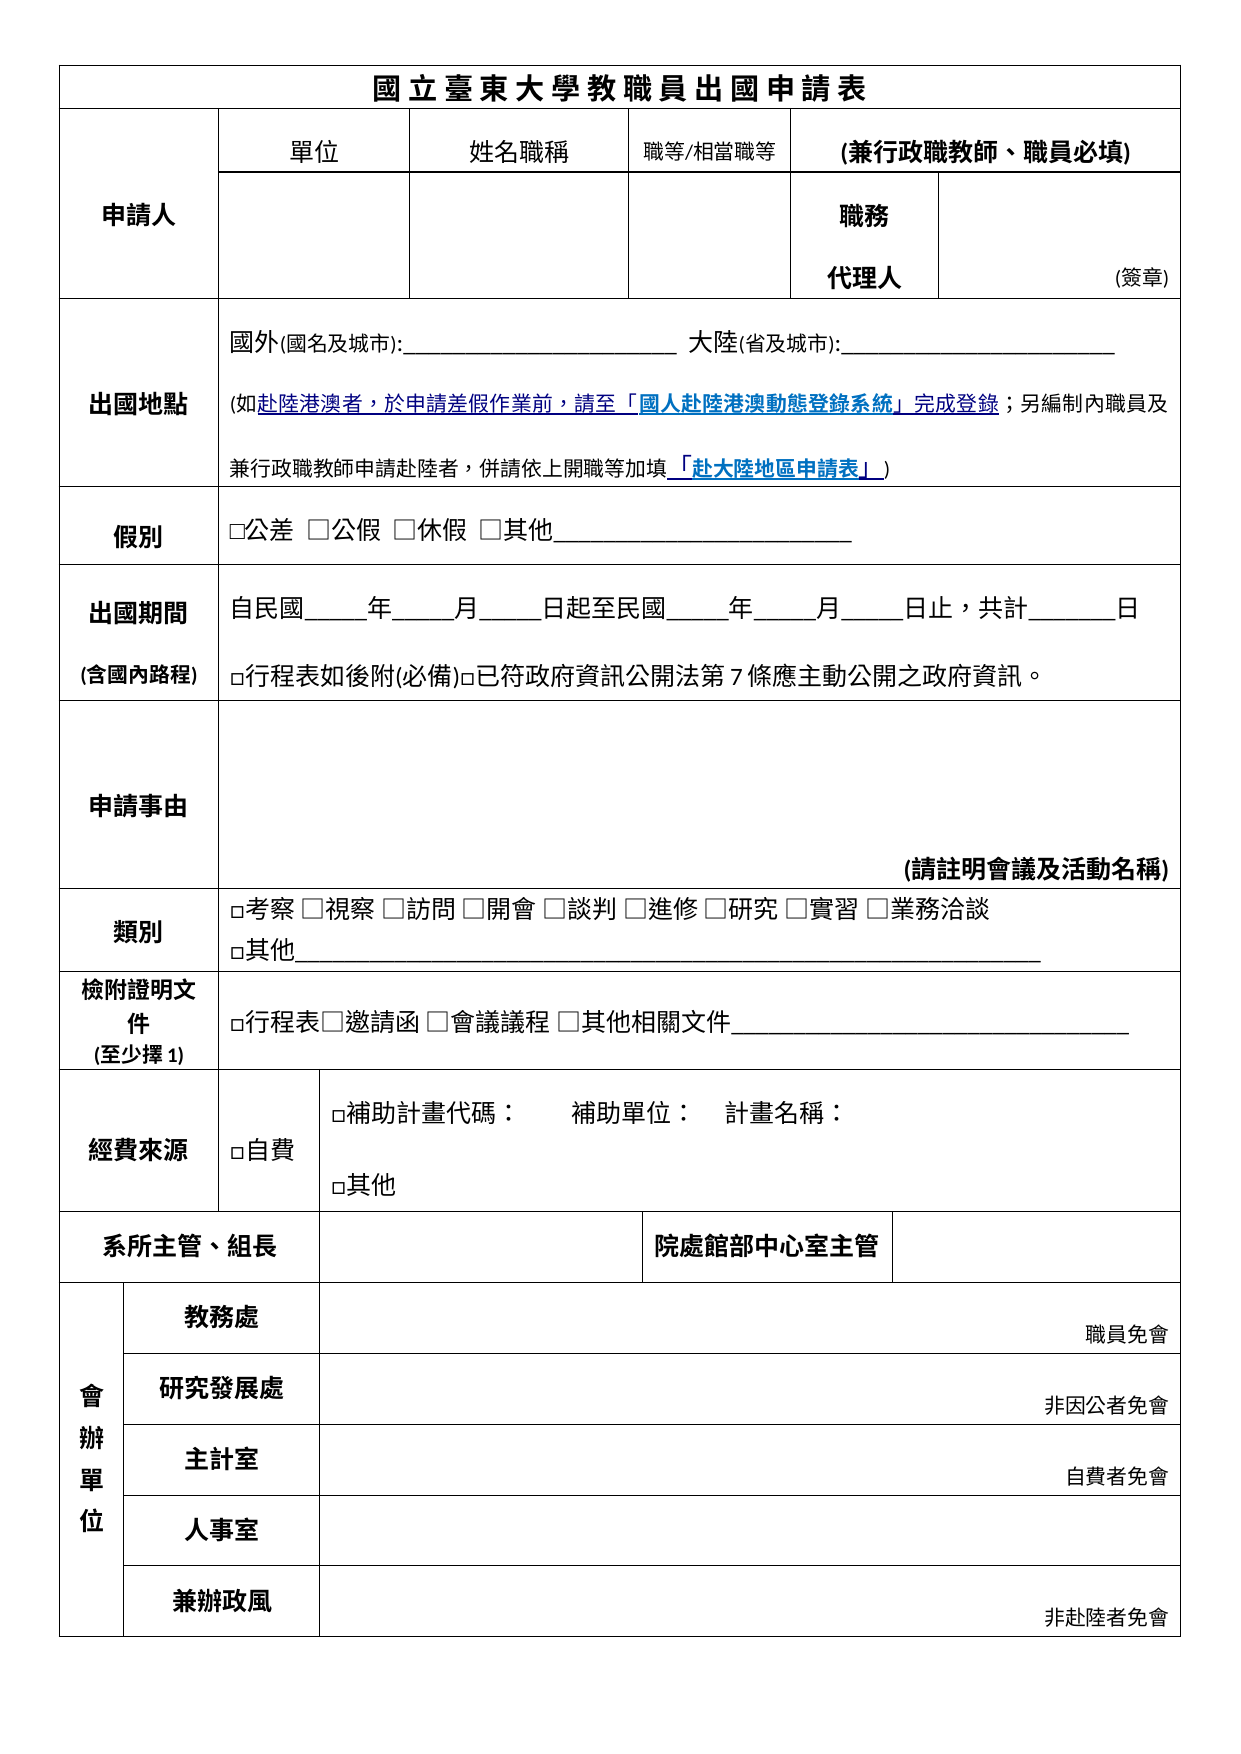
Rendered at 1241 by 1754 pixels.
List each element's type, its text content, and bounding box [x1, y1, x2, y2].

table_cell 出國期間 (含國內路程) [60, 565, 218, 699]
table_cell (兼行政職教師、職員必填) [791, 109, 1180, 171]
table_cell 研究發展處 [124, 1354, 319, 1424]
table_cell 會辦單位 [60, 1283, 123, 1636]
table_cell □行程表□邀請函 □會議議程 □其他相關文件________________________________ [219, 972, 1180, 1069]
table_cell 自費者免會 [320, 1425, 1180, 1494]
table_cell □公差 □公假 □休假 □其他________________________ [219, 487, 1180, 564]
table_cell 檢附證明文件 (至少擇1) [60, 972, 218, 1069]
table_cell 單位 [219, 109, 409, 171]
table_cell 職員免會 [320, 1283, 1180, 1353]
table_cell 系所主管、組長 [60, 1212, 319, 1282]
table_cell 姓名職稱 [410, 109, 628, 171]
table_cell 院處館部中心室主管 [643, 1212, 892, 1282]
table_cell 自民國_____年_____月_____日起至民國_____年_____月_____日止，共計_______日 □行程表如後附(必備)□已符政府資訊公開法第7條應主動公開之政府資訊。 [219, 565, 1180, 699]
table_cell 職務 代理人 [791, 173, 938, 297]
table_header 國 立 臺 東 大 學 教 職 員 出 國 申 請 表 [60, 66, 1180, 108]
table_cell 國外(國名及城市):______________________ 大陸(省及城市):______________________ (如赴陸港澳者，於申請差假作業前，請至「國人赴陸港澳動態登錄系統」完成登錄；另編制內職員及兼行政職教師申請赴陸者，併請依上開職等加填「赴大陸地區申請表」) [219, 299, 1180, 486]
table_cell [629, 173, 790, 297]
table_cell [320, 1496, 1180, 1565]
table_cell □考察 □視察 □訪問 □開會 □談判 □進修 □研究 □實習 □業務洽談 □其他____________________________________________________________ [219, 889, 1180, 971]
table_cell (請註明會議及活動名稱) [219, 701, 1180, 888]
table_cell [410, 173, 628, 297]
table_cell 人事室 [124, 1496, 319, 1565]
table_cell 主計室 [124, 1425, 319, 1494]
table_cell □自費 [219, 1070, 319, 1211]
table_cell 職等/相當職等 [629, 109, 790, 171]
table_cell 非因公者免會 [320, 1354, 1180, 1424]
table_cell 教務處 [124, 1283, 319, 1353]
table_cell 假別 [60, 487, 218, 564]
table_cell 非赴陸者免會 [320, 1566, 1180, 1636]
table_cell 類別 [60, 889, 218, 971]
table_cell (簽章) [939, 173, 1180, 297]
table_cell 申請人 [60, 109, 218, 297]
table_cell 經費來源 [60, 1070, 218, 1211]
table_cell □補助計畫代碼： 補助單位： 計畫名稱： □其他 [320, 1070, 1180, 1211]
table_cell [320, 1212, 642, 1282]
table_cell [219, 173, 409, 297]
table_cell 出國地點 [60, 299, 218, 486]
table_cell [893, 1212, 1180, 1282]
table_cell 兼辦政風 [124, 1566, 319, 1636]
table_cell 申請事由 [60, 701, 218, 888]
